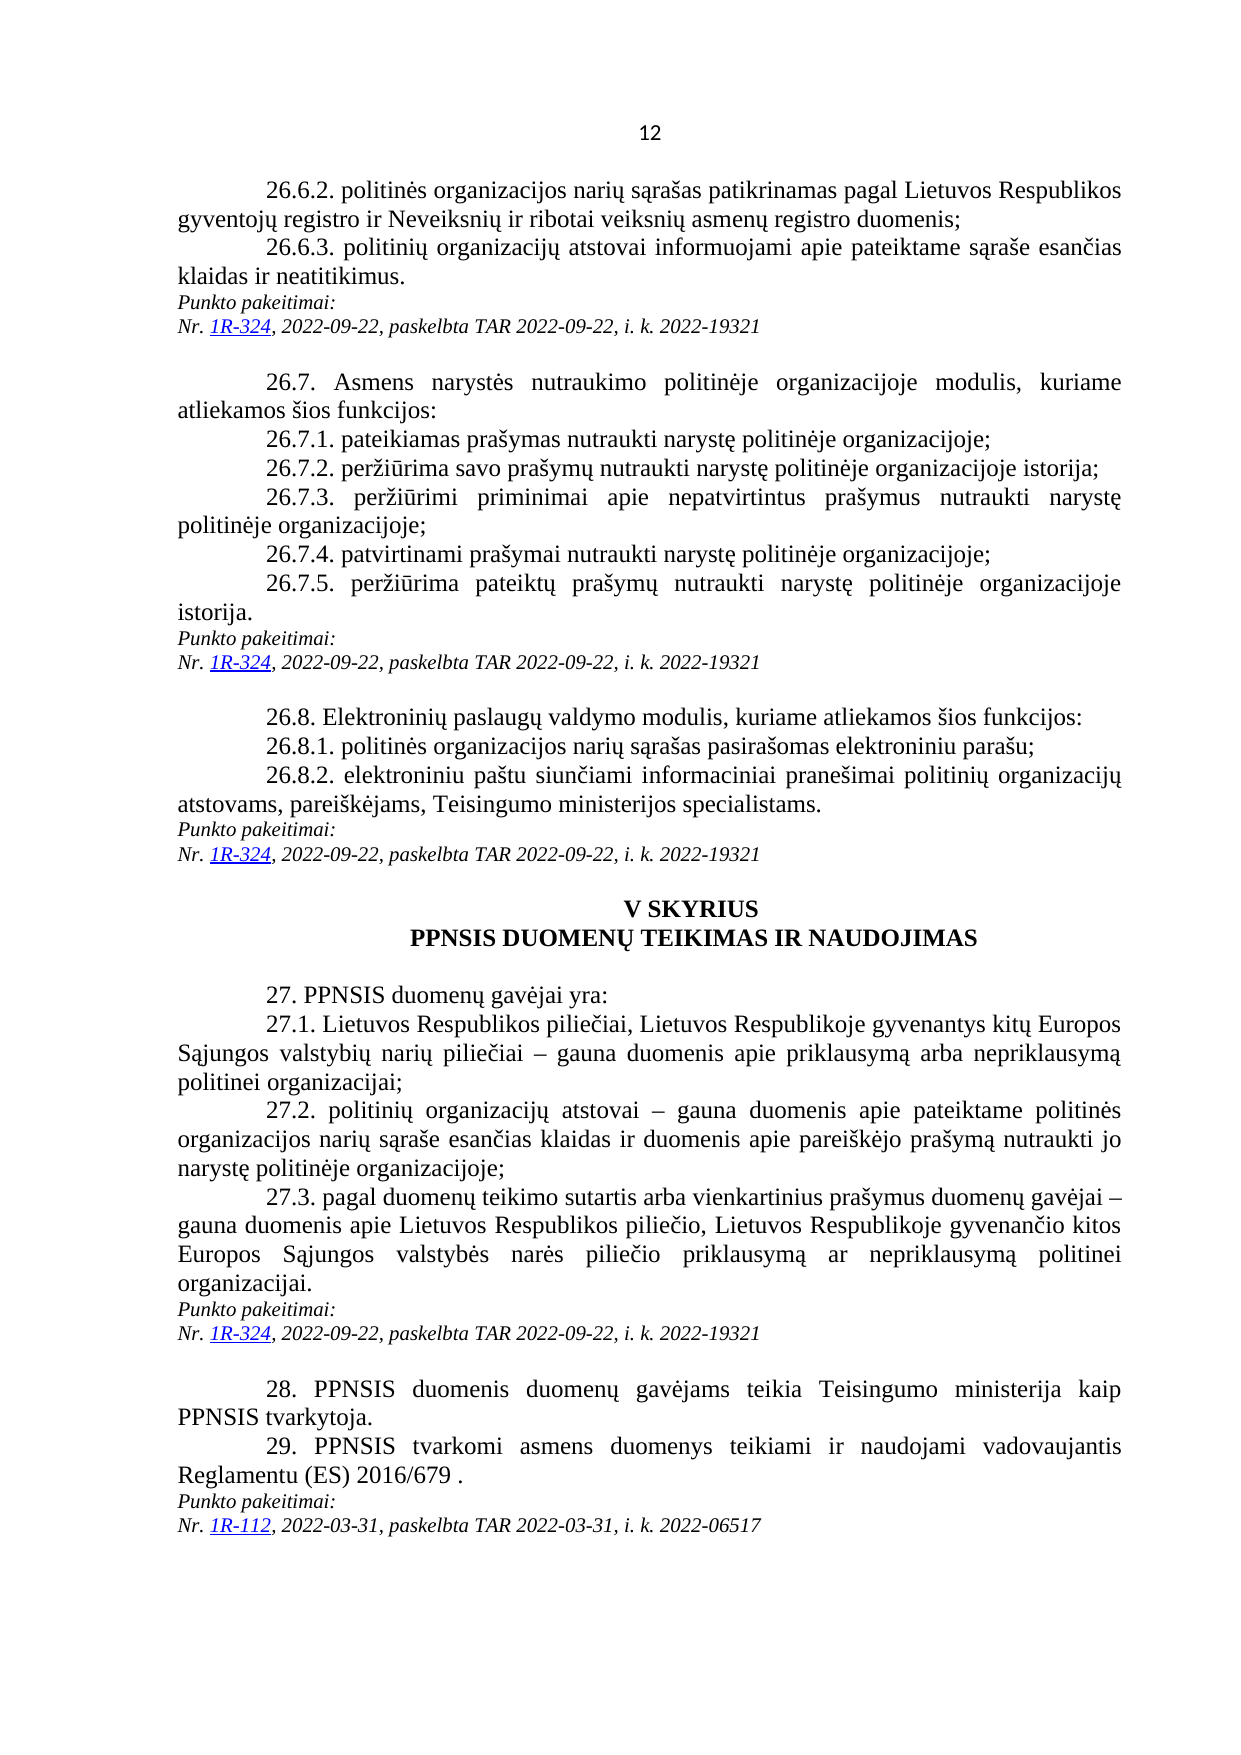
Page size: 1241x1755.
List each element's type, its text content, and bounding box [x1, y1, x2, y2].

text 26.7. Asmens narystės nutraukimo politinėje organizacijoje modulis, kuriame atliekamos šios funkcijos: [177, 367, 1122, 424]
text Punkto pakeitimai: [177, 1297, 1122, 1321]
text 26.7.2. peržiūrima savo prašymų nutraukti narystę politinėje organizacijoje istorija; [177, 453, 1122, 482]
text 27.2. politinių organizacijų atstovai – gauna duomenis apie pateiktame politinės organizacijos narių sąraše esančias klaidas ir duomenis apie pareiškėjo prašymą nutraukti jo narystę politinėje organizacijoje; [177, 1096, 1122, 1182]
text Nr. 1R-324, 2022-09-22, paskelbta TAR 2022-09-22, i. k. 2022-19321 [177, 841, 1122, 866]
text 26.7.1. pateikiamas prašymas nutraukti narystę politinėje organizacijoje; [177, 424, 1122, 453]
text Nr. 1R-324, 2022-09-22, paskelbta TAR 2022-09-22, i. k. 2022-19321 [177, 314, 1122, 338]
text 26.6.3. politinių organizacijų atstovai informuojami apie pateiktame sąraše esančias klaidas ir neatitikimus. [177, 232, 1122, 290]
text Nr. 1R-324, 2022-09-22, paskelbta TAR 2022-09-22, i. k. 2022-19321 [177, 1321, 1122, 1345]
text 26.7.3. peržiūrimi priminimai apie nepatvirtintus prašymus nutraukti narystę politinėje organizacijoje; [177, 482, 1122, 539]
text 26.8.2. elektroniniu paštu siunčiami informaciniai pranešimai politinių organizacijų atstovams, pareiškėjams, Teisingumo ministerijos specialistams. [177, 760, 1122, 817]
text 26.8.1. politinės organizacijos narių sąrašas pasirašomas elektroniniu parašu; [177, 731, 1122, 760]
text 27.3. pagal duomenų teikimo sutartis arba vienkartinius prašymus duomenų gavėjai – gauna duomenis apie Lietuvos Respublikos piliečio, Lietuvos Respublikoje gyvenančio kitos Europos Sąjungos valstybės narės piliečio priklausymą ar nepriklausymą politinei organizacijai. [177, 1182, 1122, 1297]
text PPNSIS DUOMENŲ TEIKIMAS IR NAUDOJIMAS [177, 923, 1122, 952]
text Nr. 1R-112, 2022-03-31, paskelbta TAR 2022-03-31, i. k. 2022-06517 [177, 1513, 1122, 1537]
text Punkto pakeitimai: [177, 1489, 1122, 1513]
text 29. PPNSIS tvarkomi asmens duomenys teikiami ir naudojami vadovaujantis Reglamentu (ES) 2016/679 . [177, 1431, 1122, 1489]
text Punkto pakeitimai: [177, 817, 1122, 841]
text 26.7.4. patvirtinami prašymai nutraukti narystę politinėje organizacijoje; [177, 539, 1122, 568]
text 27. PPNSIS duomenų gavėjai yra: [177, 981, 1122, 1009]
text 26.6.2. politinės organizacijos narių sąrašas patikrinamas pagal Lietuvos Respublikos gyventojų registro ir Neveiksnių ir ribotai veiksnių asmenų registro duomenis; [177, 175, 1122, 232]
text 26.7.5. peržiūrima pateiktų prašymų nutraukti narystę politinėje organizacijoje istorija. [177, 568, 1122, 626]
text 26.8. Elektroninių paslaugų valdymo modulis, kuriame atliekamos šios funkcijos: [177, 702, 1122, 731]
text V SKYRIUS [177, 894, 1122, 923]
text 28. PPNSIS duomenis duomenų gavėjams teikia Teisingumo ministerija kaip PPNSIS tvarkytoja. [177, 1374, 1122, 1431]
text Punkto pakeitimai: [177, 290, 1122, 314]
text 27.1. Lietuvos Respublikos piliečiai, Lietuvos Respublikoje gyvenantys kitų Europos Sąjungos valstybių narių piliečiai – gauna duomenis apie priklausymą arba nepriklausymą politinei organizacijai; [177, 1009, 1122, 1096]
text Punkto pakeitimai: [177, 626, 1122, 649]
text Nr. 1R-324, 2022-09-22, paskelbta TAR 2022-09-22, i. k. 2022-19321 [177, 649, 1122, 674]
